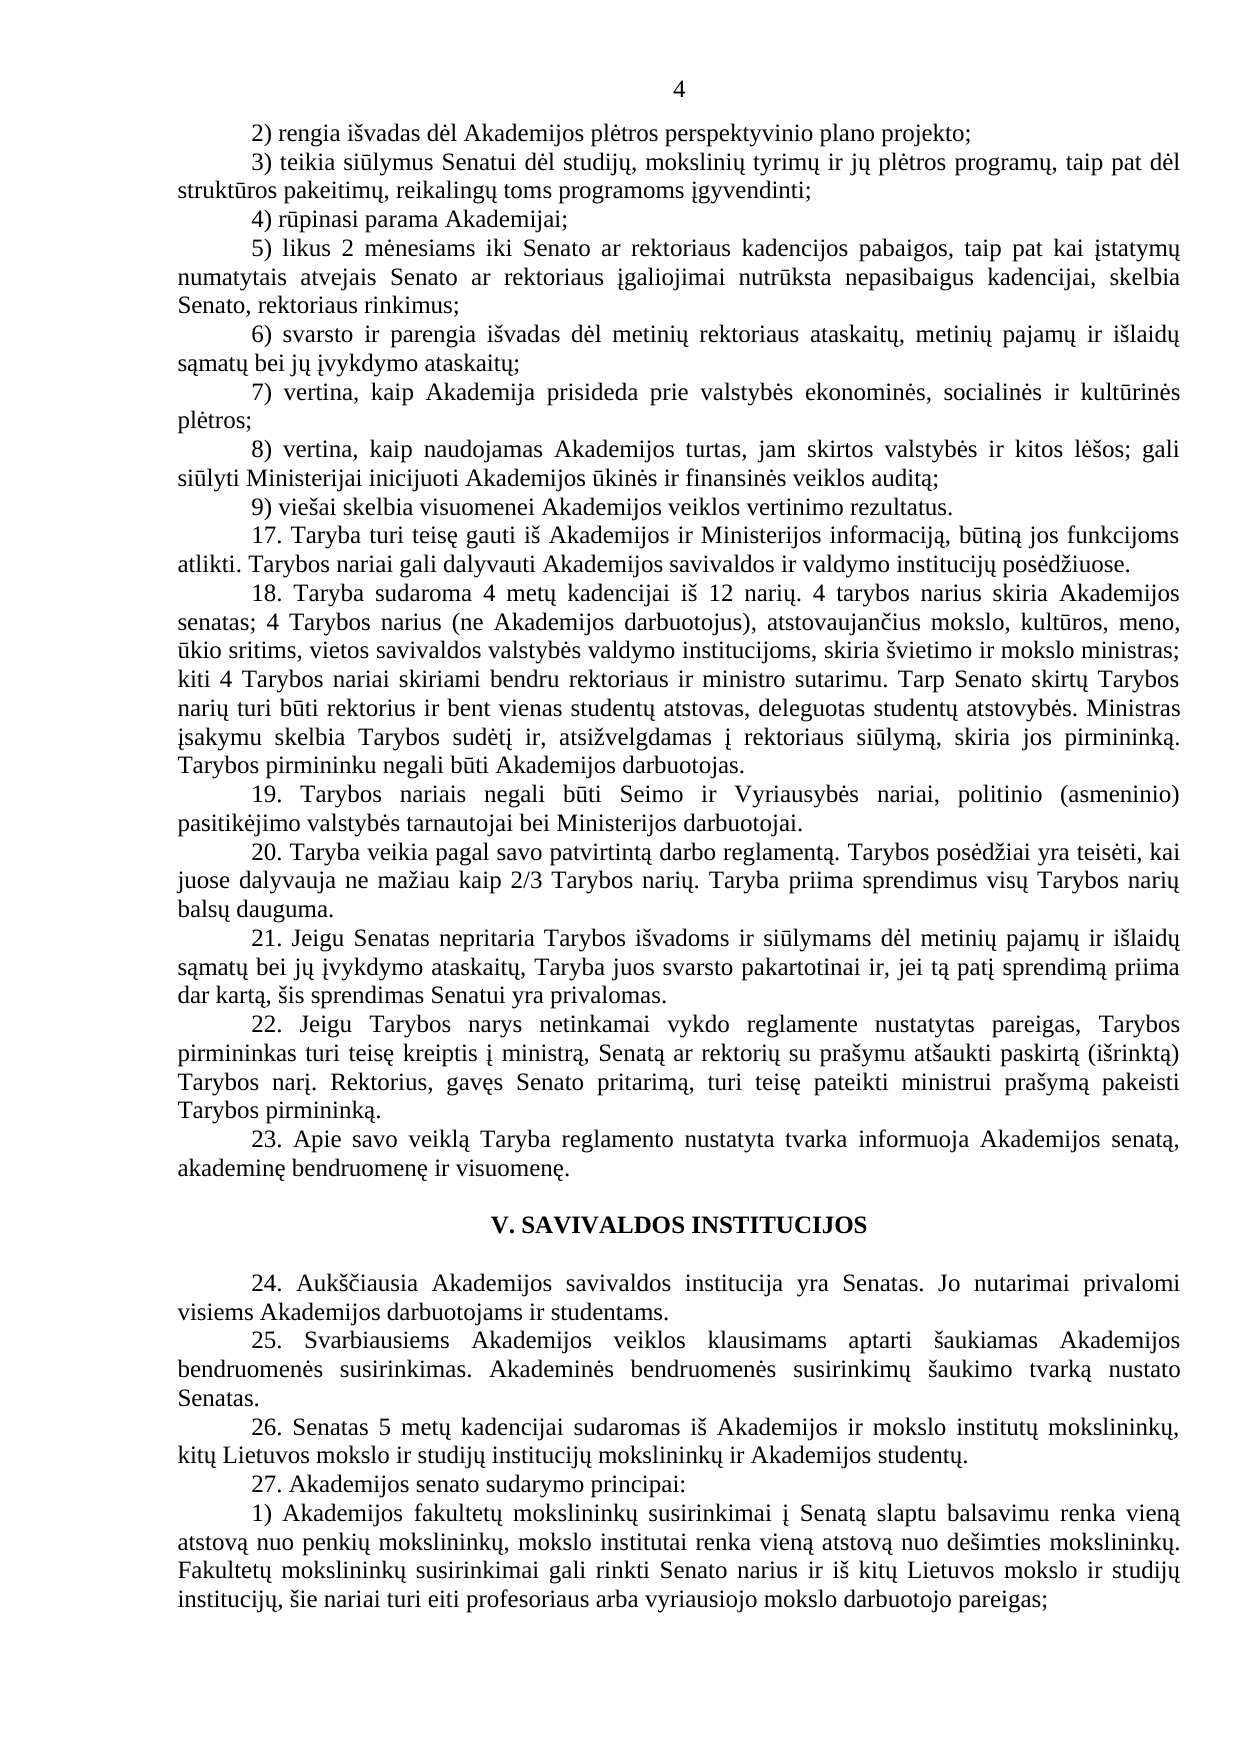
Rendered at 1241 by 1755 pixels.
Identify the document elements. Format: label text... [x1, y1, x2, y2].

text 22. Jeigu Tarybos narys netinkamai vykdo reglamente nustatytas pareigas, Tarybos pirmininkas turi teisę kreiptis į ministrą, Senatą ar rektorių su prašymu atšaukti paskirtą (išrinktą) Tarybos narį. Rektorius, gavęs Senato pritarimą, turi teisę pateikti ministrui prašymą pakeisti Tarybos pirmininką. [177, 1009, 1181, 1124]
text 24. Aukščiausia Akademijos savivaldos institucija yra Senatas. Jo nutarimai privalomi visiems Akademijos darbuotojams ir studentams. [177, 1268, 1181, 1326]
text 3) teikia siūlymus Senatui dėl studijų, mokslinių tyrimų ir jų plėtros programų, taip pat dėl struktūros pakeitimų, reikalingų toms programoms įgyvendinti; [177, 147, 1181, 204]
text 2) rengia išvadas dėl Akademijos plėtros perspektyvinio plano projekto; [177, 118, 1181, 147]
text 18. Taryba sudaroma 4 metų kadencijai iš 12 narių. 4 tarybos narius skiria Akademijos senatas; 4 Tarybos narius (ne Akademijos darbuotojus), atstovaujančius mokslo, kultūros, meno, ūkio sritims, vietos savivaldos valstybės valdymo institucijoms, skiria švietimo ir mokslo ministras; kiti 4 Tarybos nariai skiriami bendru rektoriaus ir ministro sutarimu. Tarp Senato skirtų Tarybos narių turi būti rektorius ir bent vienas studentų atstovas, deleguotas studentų atstovybės. Ministras įsakymu skelbia Tarybos sudėtį ir, atsižvelgdamas į rektoriaus siūlymą, skiria jos pirmininką. Tarybos pirmininku negali būti Akademijos darbuotojas. [177, 578, 1181, 779]
text 4) rūpinasi parama Akademijai; [177, 204, 1181, 233]
text 8) vertina, kaip naudojamas Akademijos turtas, jam skirtos valstybės ir kitos lėšos; gali siūlyti Ministerijai inicijuoti Akademijos ūkinės ir finansinės veiklos auditą; [177, 434, 1181, 492]
text 7) vertina, kaip Akademija prisideda prie valstybės ekonominės, socialinės ir kultūrinės plėtros; [177, 377, 1181, 434]
text 17. Taryba turi teisę gauti iš Akademijos ir Ministerijos informaciją, būtiną jos funkcijoms atlikti. Tarybos nariai gali dalyvauti Akademijos savivaldos ir valdymo institucijų posėdžiuose. [177, 521, 1181, 578]
text 6) svarsto ir parengia išvadas dėl metinių rektoriaus ataskaitų, metinių pajamų ir išlaidų sąmatų bei jų įvykdymo ataskaitų; [177, 319, 1181, 377]
text 19. Tarybos nariais negali būti Seimo ir Vyriausybės nariai, politinio (asmeninio) pasitikėjimo valstybės tarnautojai bei Ministerijos darbuotojai. [177, 779, 1181, 837]
text 1) Akademijos fakultetų mokslininkų susirinkimai į Senatą slaptu balsavimu renka vieną atstovą nuo penkių mokslininkų, mokslo institutai renka vieną atstovą nuo dešimties mokslininkų. Fakultetų mokslininkų susirinkimai gali rinkti Senato narius ir iš kitų Lietuvos mokslo ir studijų institucijų, šie nariai turi eiti profesoriaus arba vyriausiojo mokslo darbuotojo pareigas; [177, 1498, 1181, 1613]
text 25. Svarbiausiems Akademijos veiklos klausimams aptarti šaukiamas Akademijos bendruomenės susirinkimas. Akademinės bendruomenės susirinkimų šaukimo tvarką nustato Senatas. [177, 1326, 1181, 1412]
text 9) viešai skelbia visuomenei Akademijos veiklos vertinimo rezultatus. [177, 492, 1181, 521]
text 5) likus 2 mėnesiams iki Senato ar rektoriaus kadencijos pabaigos, taip pat kai įstatymų numatytais atvejais Senato ar rektoriaus įgaliojimai nutrūksta nepasibaigus kadencijai, skelbia Senato, rektoriaus rinkimus; [177, 233, 1181, 319]
text 20. Taryba veikia pagal savo patvirtintą darbo reglamentą. Tarybos posėdžiai yra teisėti, kai juose dalyvauja ne mažiau kaip 2/3 Tarybos narių. Taryba priima sprendimus visų Tarybos narių balsų dauguma. [177, 837, 1181, 923]
text 23. Apie savo veiklą Taryba reglamento nustatyta tvarka informuoja Akademijos senatą, akademinę bendruomenę ir visuomenę. [177, 1124, 1181, 1182]
text V. SAVIVALDOS INSTITUCIJOS [177, 1211, 1181, 1239]
text 26. Senatas 5 metų kadencijai sudaromas iš Akademijos ir mokslo institutų mokslininkų, kitų Lietuvos mokslo ir studijų institucijų mokslininkų ir Akademijos studentų. [177, 1412, 1181, 1469]
text 21. Jeigu Senatas nepritaria Tarybos išvadoms ir siūlymams dėl metinių pajamų ir išlaidų sąmatų bei jų įvykdymo ataskaitų, Taryba juos svarsto pakartotinai ir, jei tą patį sprendimą priima dar kartą, šis sprendimas Senatui yra privalomas. [177, 923, 1181, 1009]
text 27. Akademijos senato sudarymo principai: [177, 1469, 1181, 1498]
